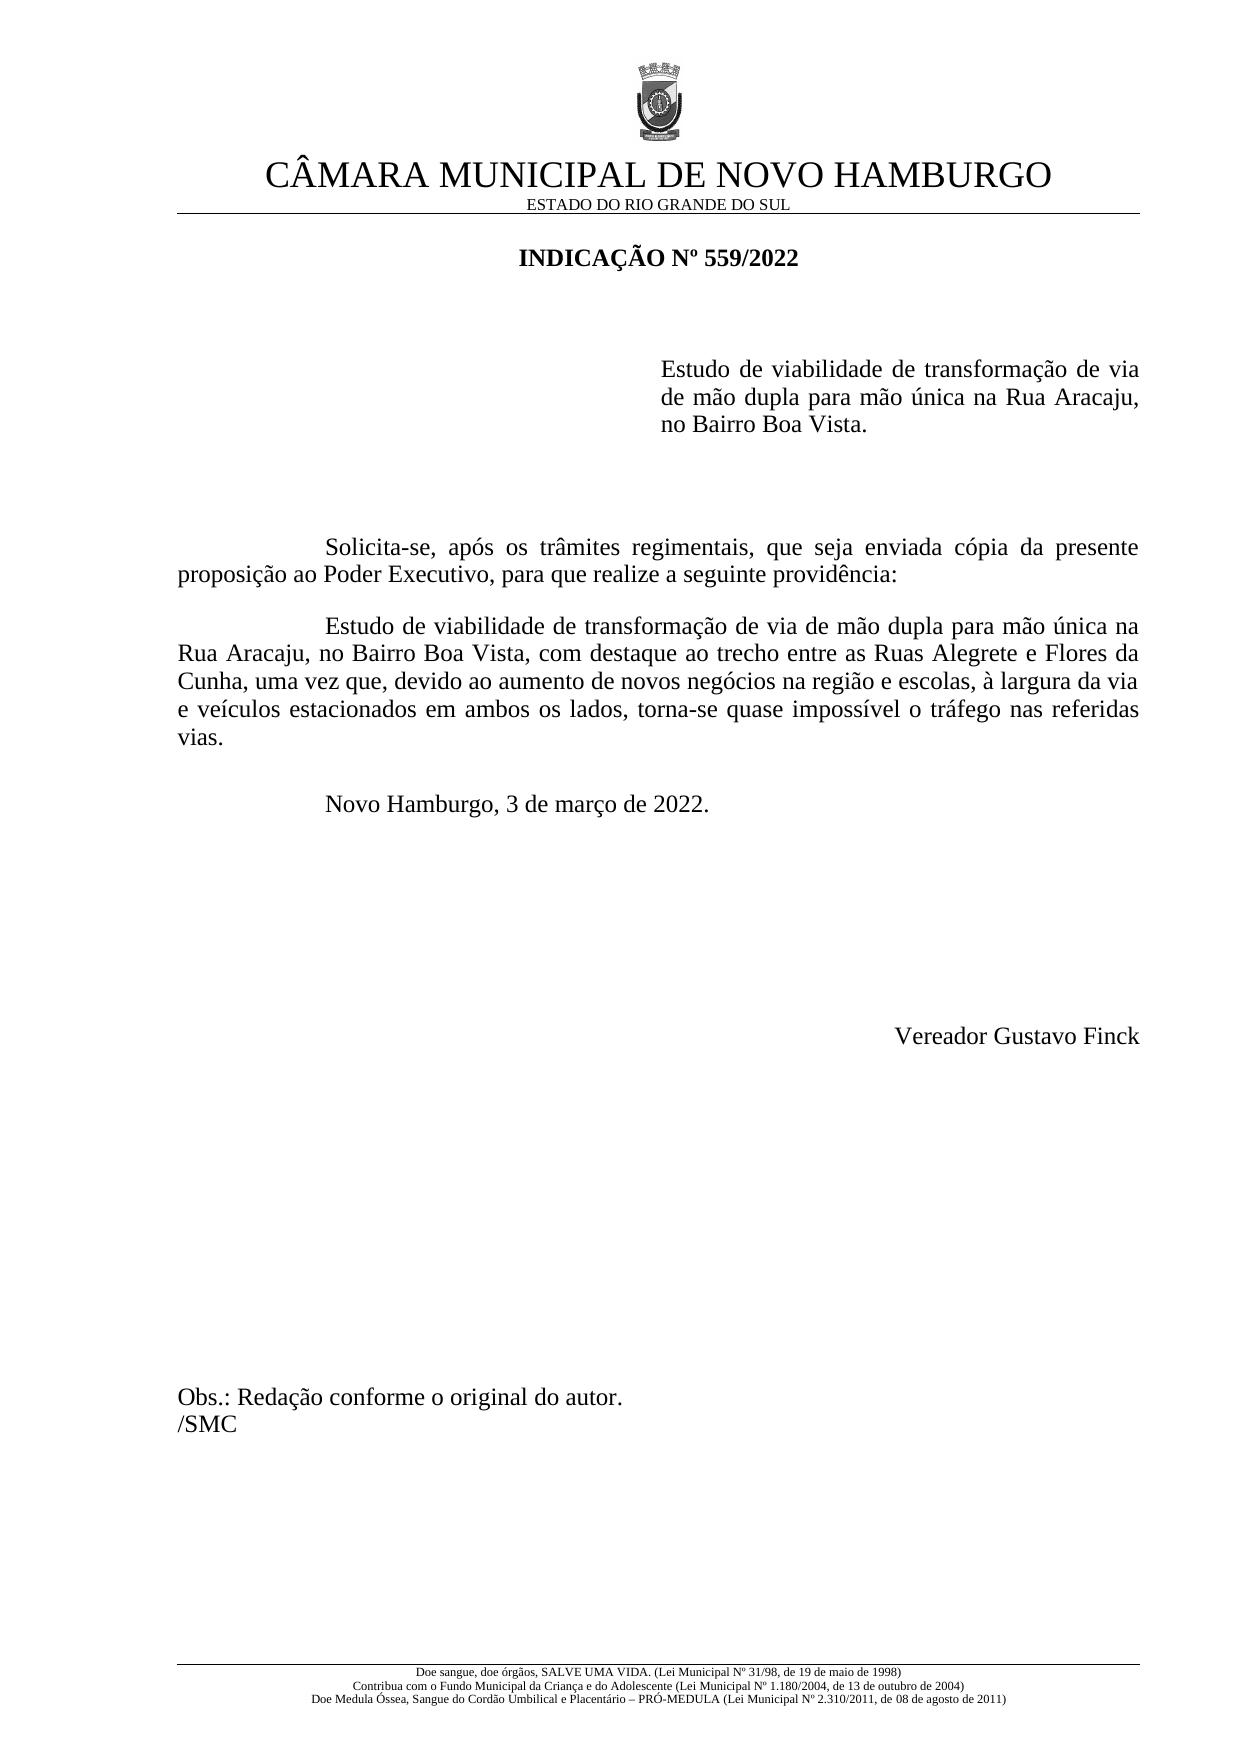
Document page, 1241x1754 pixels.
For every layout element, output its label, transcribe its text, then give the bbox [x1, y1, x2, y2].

text Obs.: Redação conforme o original do autor. [177, 1383, 1140, 1410]
text /SMC [177, 1410, 1140, 1438]
text Estudo de viabilidade de transformação de via de mão dupla para mão única na Rua Aracaju, no Bairro Boa Vista, com destaque ao trecho entre as Ruas Alegrete e Flores da Cunha, uma vez que, devido ao aumento de novos negócios na região e escolas, à largura da via e veículos estacionados em ambos os lados, torna-se quase impossível o tráfego nas referidas vias. [177, 612, 1140, 750]
text Solicita-se, após os trâmites regimentais, que seja enviada cópia da presente proposição ao Poder Executivo, para que realize a seguinte providência: [177, 533, 1140, 588]
text Estudo de viabilidade de transformação de via de mão dupla para mão única na Rua Aracaju, no Bairro Boa Vista. [661, 355, 1140, 438]
text Novo Hamburgo, 3 de março de 2022. [177, 790, 1140, 818]
text INDICAÇÃO Nº 559/2022 [177, 244, 1140, 272]
text Vereador Gustavo Finck [177, 1022, 1140, 1050]
